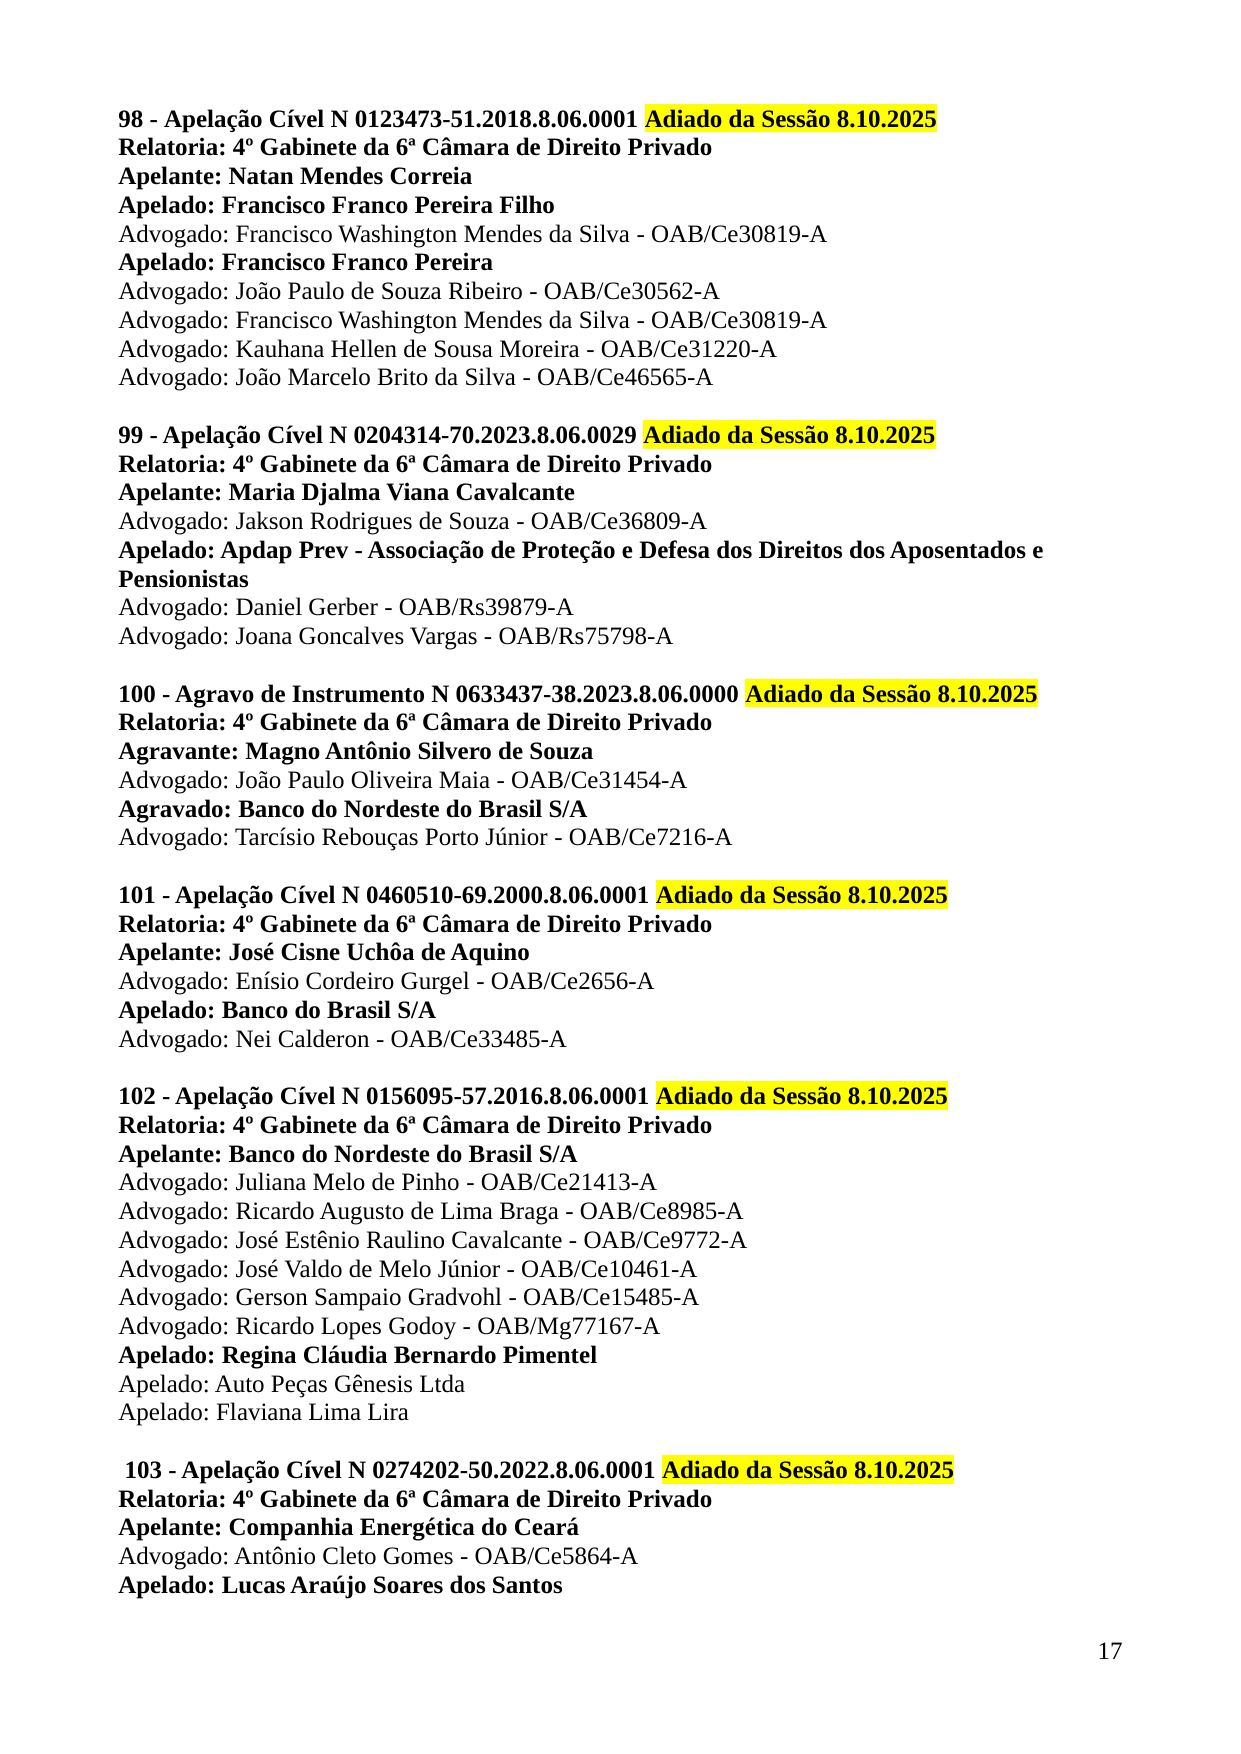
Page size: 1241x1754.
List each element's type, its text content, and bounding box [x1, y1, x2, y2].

text 98 - Apelação Cível N 0123473-51.2018.8.06.0001 Adiado da Sessão 8.10.2025 Relatoria: 4º Gabinete da 6ª Câmara de Direito Privado Apelante: Natan Mendes Correia Apelado: Francisco Franco Pereira Filho Advogado: Francisco Washington Mendes da Silva - OAB/Ce30819-A Apelado: Francisco Franco Pereira Advogado: João Paulo de Souza Ribeiro - OAB/Ce30562-A Advogado: Francisco Washington Mendes da Silva - OAB/Ce30819-A Advogado: Kauhana Hellen de Sousa Moreira - OAB/Ce31220-A Advogado: João Marcelo Brito da Silva - OAB/Ce46565-A 99 - Apelação Cível N 0204314-70.2023.8.06.0029 Adiado da Sessão 8.10.2025 Relatoria: 4º Gabinete da 6ª Câmara de Direito Privado Apelante: Maria Djalma Viana Cavalcante Advogado: Jakson Rodrigues de Souza - OAB/Ce36809-A Apelado: Apdap Prev - Associação de Proteção e Defesa dos Direitos dos Aposentados e Pensionistas Advogado: Daniel Gerber - OAB/Rs39879-A Advogado: Joana Goncalves Vargas - OAB/Rs75798-A 100 - Agravo de Instrumento N 0633437-38.2023.8.06.0000 Adiado da Sessão 8.10.2025 Relatoria: 4º Gabinete da 6ª Câmara de Direito Privado Agravante: Magno Antônio Silvero de Souza Advogado: João Paulo Oliveira Maia - OAB/Ce31454-A Agravado: Banco do Nordeste do Brasil S/A Advogado: Tarcísio Rebouças Porto Júnior - OAB/Ce7216-A 101 - Apelação Cível N 0460510-69.2000.8.06.0001 Adiado da Sessão 8.10.2025 Relatoria: 4º Gabinete da 6ª Câmara de Direito Privado Apelante: José Cisne Uchôa de Aquino Advogado: Enísio Cordeiro Gurgel - OAB/Ce2656-A Apelado: Banco do Brasil S/A Advogado: Nei Calderon - OAB/Ce33485-A 102 - Apelação Cível N 0156095-57.2016.8.06.0001 Adiado da Sessão 8.10.2025 Relatoria: 4º Gabinete da 6ª Câmara de Direito Privado Apelante: Banco do Nordeste do Brasil S/A Advogado: Juliana Melo de Pinho - OAB/Ce21413-A Advogado: Ricardo Augusto de Lima Braga - OAB/Ce8985-A Advogado: José Estênio Raulino Cavalcante - OAB/Ce9772-A Advogado: José Valdo de Melo Júnior - OAB/Ce10461-A Advogado: Gerson Sampaio Gradvohl - OAB/Ce15485-A Advogado: Ricardo Lopes Godoy - OAB/Mg77167-A Apelado: Regina Cláudia Bernardo Pimentel Apelado: Auto Peças Gênesis Ltda Apelado: Flaviana Lima Lira 103 - Apelação Cível N 0274202-50.2022.8.06.0001 Adiado da Sessão 8.10.2025 Relatoria: 4º Gabinete da 6ª Câmara de Direito Privado Apelante: Companhia Energética do Ceará Advogado: Antônio Cleto Gomes - OAB/Ce5864-A Apelado: Lucas Araújo Soares dos Santos [118, 75, 1122, 1627]
